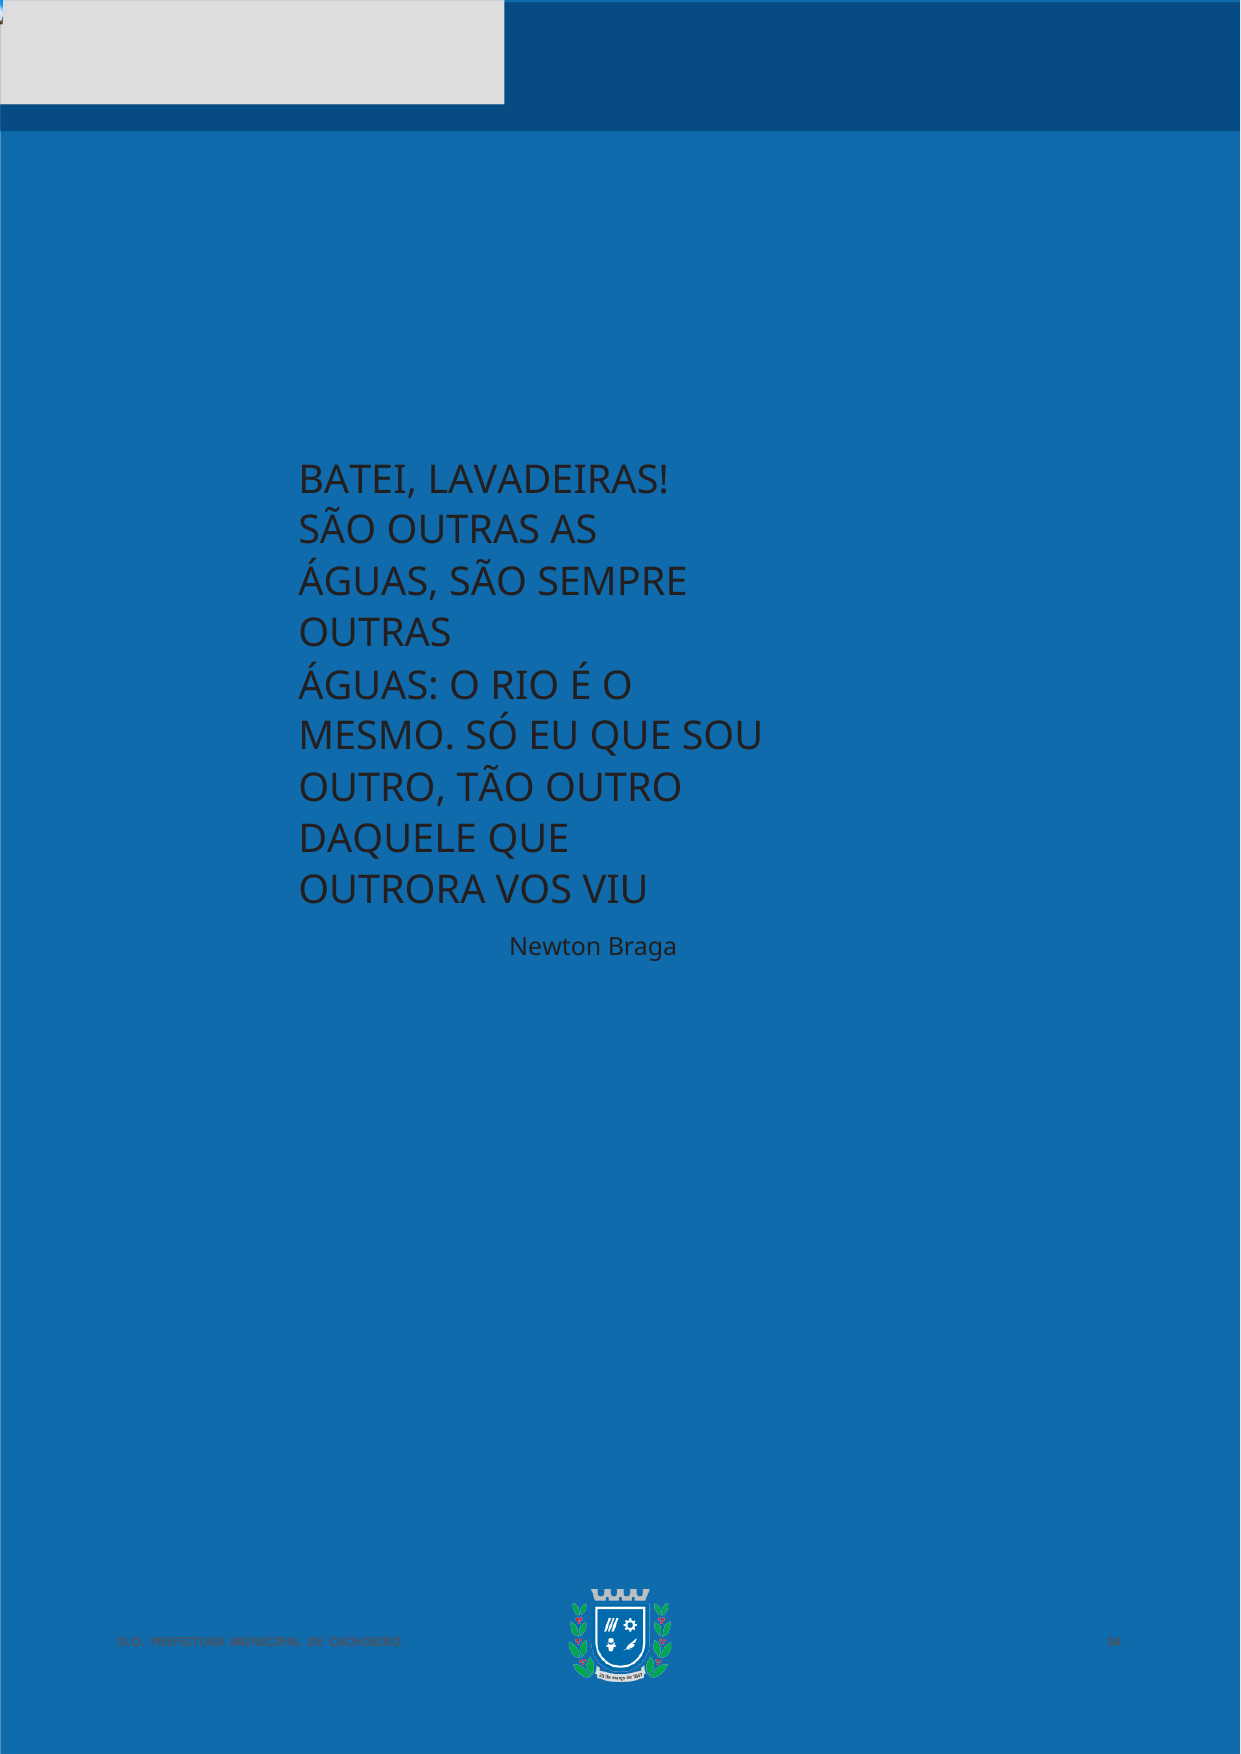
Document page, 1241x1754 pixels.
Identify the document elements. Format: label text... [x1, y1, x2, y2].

picture [0, 0, 1241, 1754]
text Newton Braga [103, 928, 1083, 962]
text BATEI, LAVADEIRAS! SÃO OUTRAS AS ÁGUAS, SÃO SEMPRE OUTRAS [298, 453, 692, 658]
text ÁGUAS: O RIO É O MESMO. SÓ EU QUE SOU OUTRO, TÃO OUTRO DAQUELE QUE OUTRORA VOS VIU [298, 659, 765, 915]
